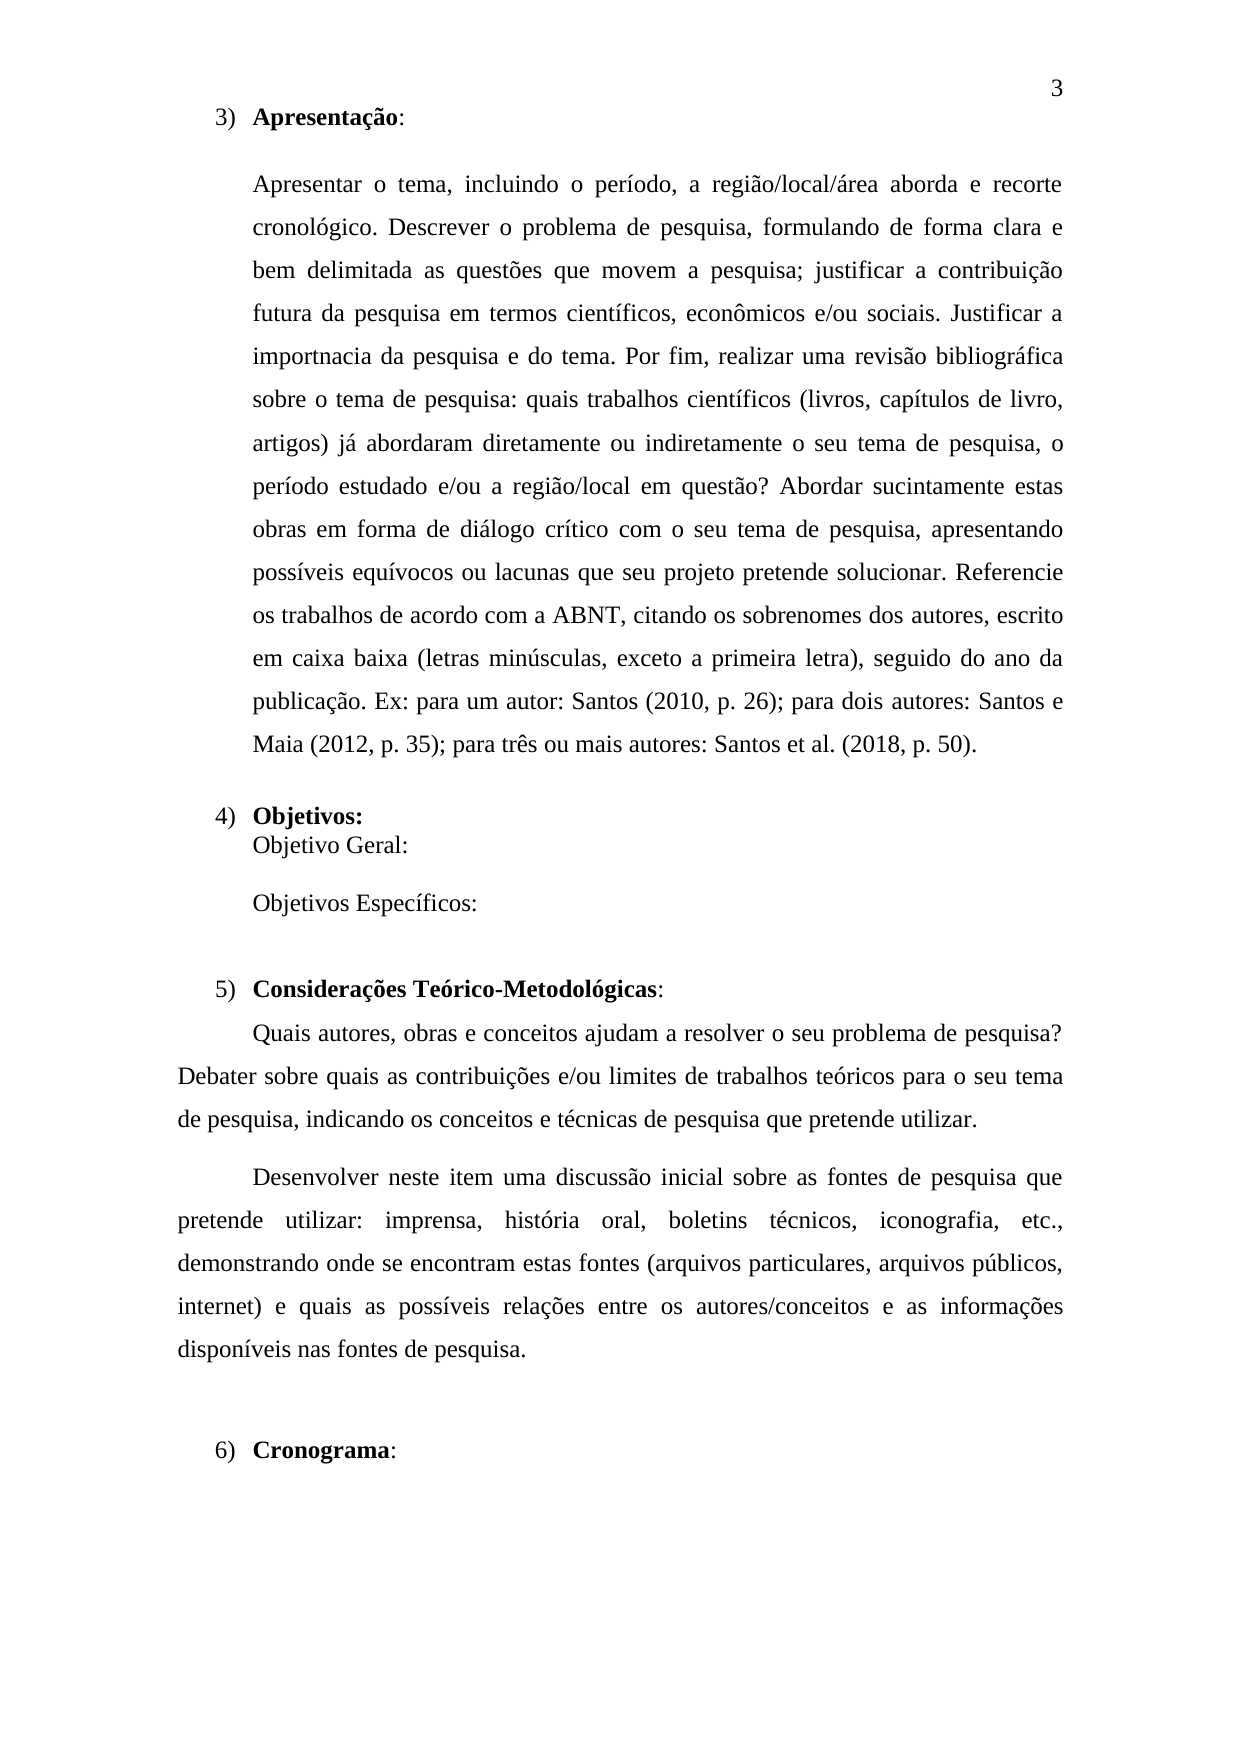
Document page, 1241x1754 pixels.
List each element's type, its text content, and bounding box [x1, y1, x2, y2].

subtitle Cronograma: [214, 1435, 1163, 1464]
subtitle Considerações Teórico-Metodológicas: [215, 974, 1163, 1003]
list Objetivos: [215, 801, 1163, 830]
text Desenvolver neste item uma discussão inicial sobre as fontes de pesquisa que pretende utilizar: imprensa, história oral, boletins técnicos, iconografia, etc., demonstrando onde se encontram estas fontes (arquivos particulares, arquivos públicos, internet) e quais as possíveis relações entre os autores/conceitos e as informações disponíveis nas fontes de pesquisa. [177, 1162, 1063, 1363]
text Quais autores, obras e conceitos ajudam a resolver o seu problema de pesquisa? Debater sobre quais as contribuições e/ou limites de trabalhos teóricos para o seu tema de pesquisa, indicando os conceitos e técnicas de pesquisa que pretende utilizar. [177, 1018, 1063, 1133]
text Objetivo Geral: [252, 830, 1163, 859]
subtitle Apresentação: [215, 102, 1163, 131]
text Apresentar o tema, incluindo o período, a região/local/área aborda e recorte cronológico. Descrever o problema de pesquisa, formulando de forma clara e bem delimitada as questões que movem a pesquisa; justificar a contribuição futura da pesquisa em termos científicos, econômicos e/ou sociais. Justificar a importnacia da pesquisa e do tema. Por fim, realizar uma revisão bibliográfica sobre o tema de pesquisa: quais trabalhos científicos (livros, capítulos de livro, artigos) já abordaram diretamente ou indiretamente o seu tema de pesquisa, o período estudado e/ou a região/local em questão? Abordar sucintamente estas obras em forma de diálogo crítico com o seu tema de pesquisa, apresentando possíveis equívocos ou lacunas que seu projeto pretende solucionar. Referencie os trabalhos de acordo com a ABNT, citando os sobrenomes dos autores, escrito em caixa baixa (letras minúsculas, exceto a primeira letra), seguido do ano da publicação. Ex: para um autor: Santos (2010, p. 26); para dois autores: Santos e Maia (2012, p. 35); para três ou mais autores: Santos et al. (2018, p. 50). [252, 169, 1063, 758]
text Objetivos Específicos: [177, 888, 1163, 916]
